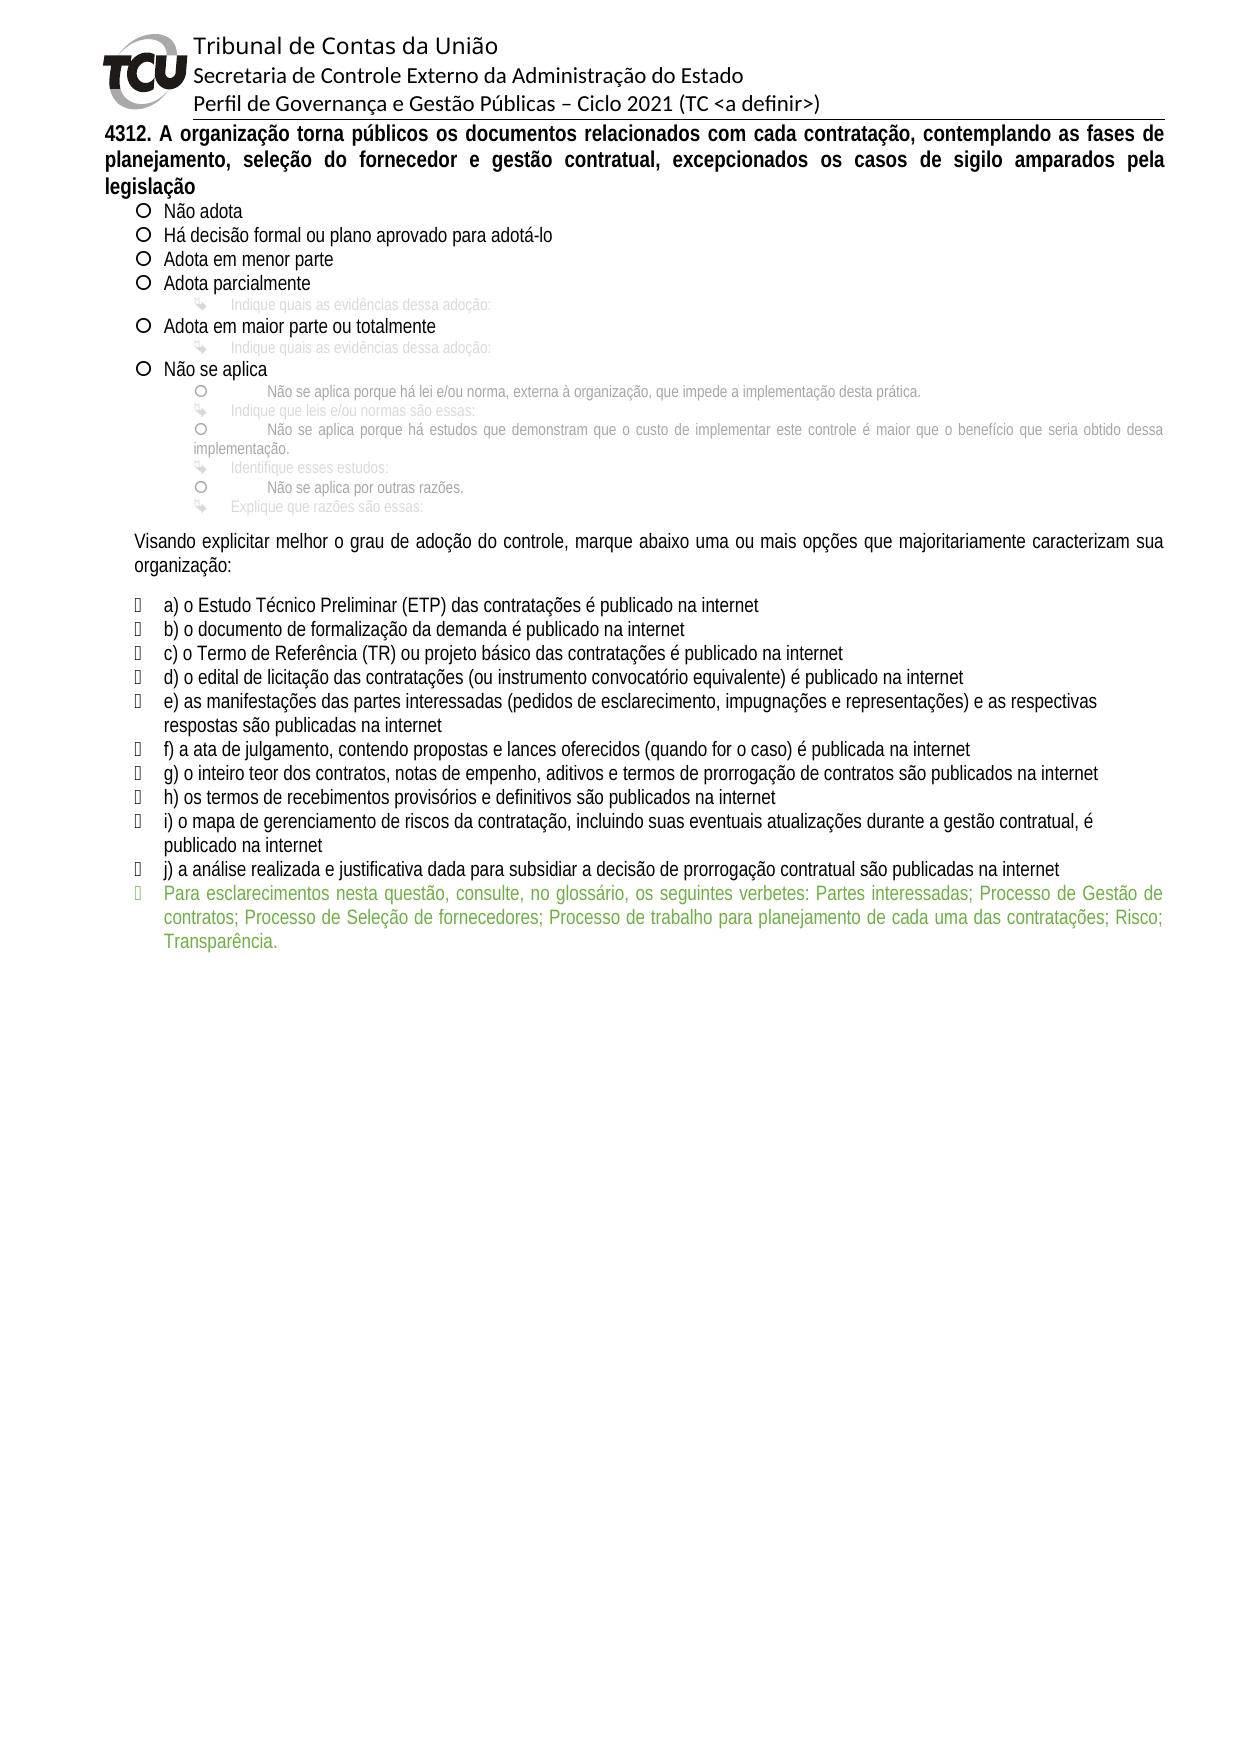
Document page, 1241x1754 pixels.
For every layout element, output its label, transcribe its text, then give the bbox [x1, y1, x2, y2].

list h) os termos de recebimentos provisórios e definitivos são publicados na internet [134, 785, 1165, 809]
list Não se aplica porque há estudos que demonstram que o custo de implementar este controle é maior que o benefício que seria obtido dessa implementação. [193, 420, 1165, 458]
list e) as manifestações das partes interessadas (pedidos de esclarecimento, impugnações e representações) e as respectivas respostas são publicadas na internet [134, 689, 1165, 737]
list Adota em menor parte [134, 247, 1165, 271]
list i) o mapa de gerenciamento de riscos da contratação, incluindo suas eventuais atualizações durante a gestão contratual, é publicado na internet [134, 809, 1165, 857]
text Visando explicitar melhor o grau de adoção do controle, marque abaixo uma ou mais opções que majoritariamente caracterizam sua organização: [134, 529, 1165, 577]
list c) o Termo de Referência (TR) ou projeto básico das contratações é publicado na internet [134, 641, 1165, 665]
list Não se aplica [134, 357, 1165, 381]
text 4312. A organização torna públicos os documentos relacionados com cada contratação, contemplando as fases de planejamento, seleção do fornecedor e gestão contratual, excepcionados os casos de sigilo amparados pela legislação [104, 120, 1165, 199]
list Não adota [134, 199, 1165, 223]
list d) o edital de licitação das contratações (ou instrumento convocatório equivalente) é publicado na internet [134, 665, 1165, 689]
list Identifique esses estudos: [193, 458, 1165, 478]
list j) a análise realizada e justificativa dada para subsidiar a decisão de prorrogação contratual são publicadas na internet [134, 857, 1165, 881]
list a) o Estudo Técnico Preliminar (ETP) das contratações é publicado na internet [134, 593, 1165, 617]
list Explique que razões são essas: [193, 497, 1165, 516]
list g) o inteiro teor dos contratos, notas de empenho, aditivos e termos de prorrogação de contratos são publicados na internet [134, 761, 1165, 785]
list f) a ata de julgamento, contendo propostas e lances oferecidos (quando for o caso) é publicada na internet [134, 737, 1165, 761]
list b) o documento de formalização da demanda é publicado na internet [134, 617, 1165, 641]
list Para esclarecimentos nesta questão, consulte, no glossário, os seguintes verbetes: Partes interessadas; Processo de Gestão de contratos; Processo de Seleção de fornecedores; Processo de trabalho para planejamento de cada uma das contratações; Risco; Transparência. [134, 881, 1165, 953]
list Adota em maior parte ou totalmente [134, 314, 1165, 338]
list Não se aplica porque há lei e/ou norma, externa à organização, que impede a implementação desta prática. [193, 381, 1165, 401]
list Há decisão formal ou plano aprovado para adotá-lo [134, 223, 1165, 247]
list Indique que leis e/ou normas são essas: [193, 401, 1165, 420]
list Adota parcialmente [134, 271, 1165, 295]
list Indique quais as evidências dessa adoção: [193, 295, 1165, 314]
list Não se aplica por outras razões. [193, 478, 1165, 497]
list Indique quais as evidências dessa adoção: [193, 338, 1165, 357]
